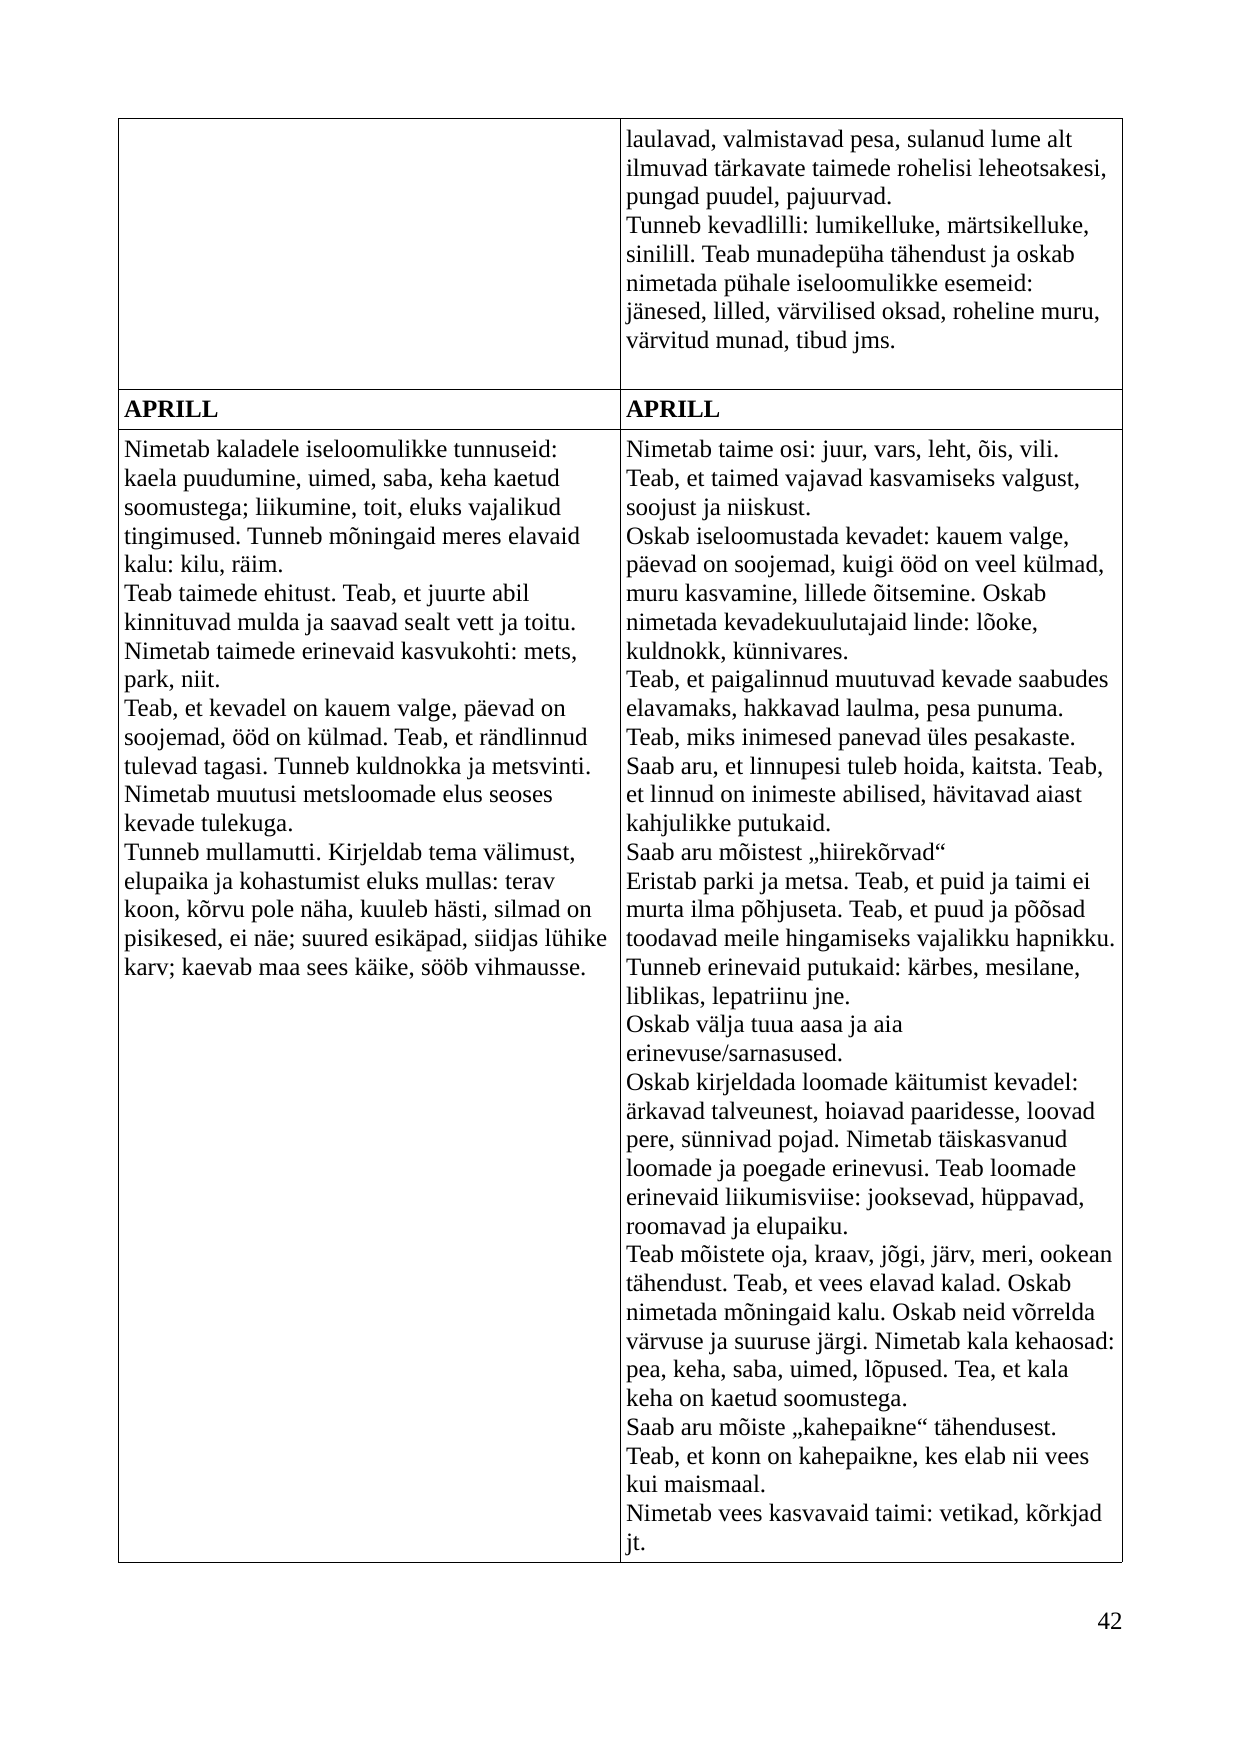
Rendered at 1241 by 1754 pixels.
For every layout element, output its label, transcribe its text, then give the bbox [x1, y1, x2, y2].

table_cell APRILL [119, 390, 620, 429]
table_cell Nimetab kaladele iseloomulikke tunnuseid: kaela puudumine, uimed, saba, keha kaetud soomustega; liikumine, toit, eluks vajalikud tingimused. Tunneb mõningaid meres elavaid kalu: kilu, räim. Teab taimede ehitust. Teab, et juurte abil kinnituvad mulda ja saavad sealt vett ja toitu. Nimetab taimede erinevaid kasvukohti: mets, park, niit. Teab, et kevadel on kauem valge, päevad on soojemad, ööd on külmad. Teab, et rändlinnud tulevad tagasi. Tunneb kuldnokka ja metsvinti. Nimetab muutusi metsloomade elus seoses kevade tulekuga. Tunneb mullamutti. Kirjeldab tema välimust, elupaika ja kohastumist eluks mullas: terav koon, kõrvu pole näha, kuuleb hästi, silmad on pisikesed, ei näe; suured esikäpad, siidjas lühike karv; kaevab maa sees käike, sööb vihmausse. [119, 430, 620, 1562]
table_cell APRILL [621, 390, 1122, 429]
table_cell Nimetab taime osi: juur, vars, leht, õis, vili. Teab, et taimed vajavad kasvamiseks valgust, soojust ja niiskust. Oskab iseloomustada kevadet: kauem valge, päevad on soojemad, kuigi ööd on veel külmad, muru kasvamine, lillede õitsemine. Oskab nimetada kevadekuulutajaid linde: lõoke, kuldnokk, künnivares. Teab, et paigalinnud muutuvad kevade saabudes elavamaks, hakkavad laulma, pesa punuma. Teab, miks inimesed panevad üles pesakaste. Saab aru, et linnupesi tuleb hoida, kaitsta. Teab, et linnud on inimeste abilised, hävitavad aiast kahjulikke putukaid. Saab aru mõistest „hiirekõrvad“ Eristab parki ja metsa. Teab, et puid ja taimi ei murta ilma põhjuseta. Teab, et puud ja põõsad toodavad meile hingamiseks vajalikku hapnikku. Tunneb erinevaid putukaid: kärbes, mesilane, liblikas, lepatriinu jne. Oskab välja tuua aasa ja aia erinevuse/sarnasused. Oskab kirjeldada loomade käitumist kevadel: ärkavad talveunest, hoiavad paaridesse, loovad pere, sünnivad pojad. Nimetab täiskasvanud loomade ja poegade erinevusi. Teab loomade erinevaid liikumisviise: jooksevad, hüppavad, roomavad ja elupaiku. Teab mõistete oja, kraav, jõgi, järv, meri, ookean tähendust. Teab, et vees elavad kalad. Oskab nimetada mõningaid kalu. Oskab neid võrrelda värvuse ja suuruse järgi. Nimetab kala kehaosad: pea, keha, saba, uimed, lõpused. Tea, et kala keha on kaetud soomustega. Saab aru mõiste „kahepaikne“ tähendusest. Teab, et konn on kahepaikne, kes elab nii vees kui maismaal. Nimetab vees kasvavaid taimi: vetikad, kõrkjad jt. [621, 430, 1122, 1562]
table_cell [119, 119, 620, 388]
table_cell laulavad, valmistavad pesa, sulanud lume alt ilmuvad tärkavate taimede rohelisi leheotsakesi, pungad puudel, pajuurvad. Tunneb kevadlilli: lumikelluke, märtsikelluke, sinilill. Teab munadepüha tähendust ja oskab nimetada pühale iseloomulikke esemeid: jänesed, lilled, värvilised oksad, roheline muru, värvitud munad, tibud jms. [621, 119, 1122, 388]
